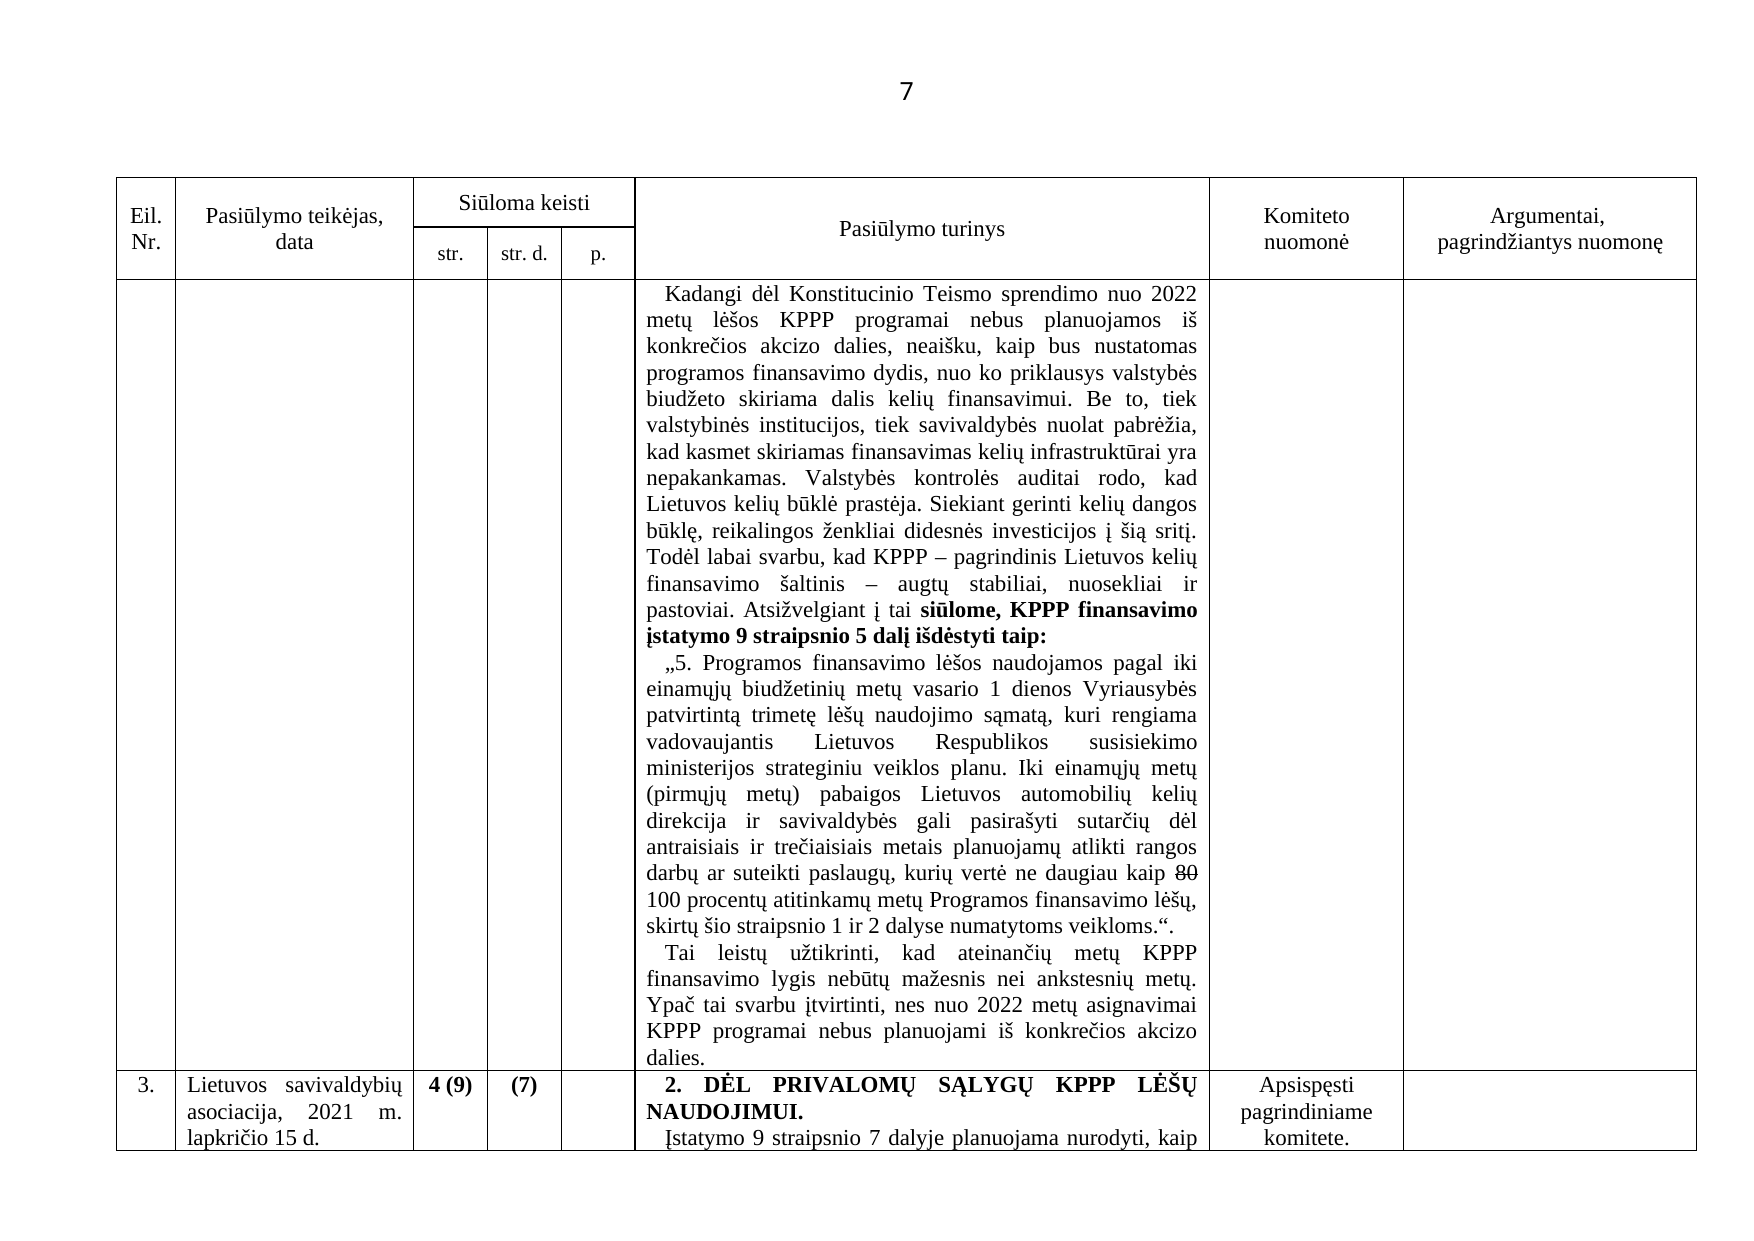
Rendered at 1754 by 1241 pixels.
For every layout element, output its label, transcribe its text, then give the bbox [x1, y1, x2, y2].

table_cell [176, 280, 413, 1070]
table_cell [1404, 1071, 1696, 1150]
table_cell str. d. [488, 228, 561, 279]
table_cell Apsispęsti pagrindiniame komitete. [1210, 1071, 1403, 1150]
table_header Siūloma keisti [414, 178, 634, 226]
table_header Pasiūlymo teikėjas, data [176, 178, 413, 279]
table_cell Kadangi dėl Konstitucinio Teismo sprendimo nuo 2022 metų lėšos KPPP programai nebus planuojamos iš konkrečios akcizo dalies, neaišku, kaip bus nustatomas programos finansavimo dydis, nuo ko priklausys valstybės biudžeto skiriama dalis kelių finansavimui. Be to, tiek valstybinės institucijos, tiek savivaldybės nuolat pabrėžia, kad kasmet skiriamas finansavimas kelių infrastruktūrai yra nepakankamas. Valstybės kontrolės auditai rodo, kad Lietuvos kelių būklė prastėja. Siekiant gerinti kelių dangos būklę, reikalingos ženkliai didesnės investicijos į šią sritį. Todėl labai svarbu, kad KPPP – pagrindinis Lietuvos kelių finansavimo šaltinis – augtų stabiliai, nuosekliai ir pastoviai. Atsižvelgiant į tai siūlome, KPPP finansavimo įstatymo 9 straipsnio 5 dalį išdėstyti taip: „5. Programos finansavimo lėšos naudojamos pagal iki einamųjų biudžetinių metų vasario 1 dienos Vyriausybės patvirtintą trimetę lėšų naudojimo sąmatą, kuri rengiama vadovaujantis Lietuvos Respublikos susisiekimo ministerijos strateginiu veiklos planu. Iki einamųjų metų (pirmųjų metų) pabaigos Lietuvos automobilių kelių direkcija ir savivaldybės gali pasirašyti sutarčių dėl antraisiais ir trečiaisiais metais planuojamų atlikti rangos darbų ar suteikti paslaugų, kurių vertė ne daugiau kaip 80 100 procentų atitinkamų metų Programos finansavimo lėšų, skirtų šio straipsnio 1 ir 2 dalyse numatytoms veikloms.“. Tai leistų užtikrinti, kad ateinančių metų KPPP finansavimo lygis nebūtų mažesnis nei ankstesnių metų. Ypač tai svarbu įtvirtinti, nes nuo 2022 metų asignavimai KPPP programai nebus planuojami iš konkrečios akcizo dalies. [636, 280, 1209, 1070]
table_cell [562, 280, 634, 1070]
table_cell [414, 280, 487, 1070]
table_cell Lietuvos savivaldybių asociacija, 2021 m. lapkričio 15 d. [176, 1071, 413, 1150]
table_header Eil. Nr. [117, 178, 175, 279]
table_cell [1210, 280, 1403, 1070]
table_cell (7) [488, 1071, 561, 1150]
table_cell 3. [117, 1071, 175, 1150]
table_header Argumentai, pagrindžiantys nuomonę [1404, 178, 1696, 279]
table_cell 4 (9) [414, 1071, 487, 1150]
table_cell [1404, 280, 1696, 1070]
table_header Komiteto nuomonė [1210, 178, 1403, 279]
table_cell 2. DĖL PRIVALOMŲ SĄLYGŲ KPPP LĖŠŲ NAUDOJIMUI. Įstatymo 9 straipsnio 7 dalyje planuojama nurodyti, kaip [636, 1071, 1209, 1150]
table_header Pasiūlymo turinys [636, 178, 1209, 279]
table_cell p. [562, 228, 634, 279]
table_cell [562, 1071, 634, 1150]
table_cell [117, 280, 175, 1070]
table_cell str. [414, 228, 487, 279]
table_cell [488, 280, 561, 1070]
